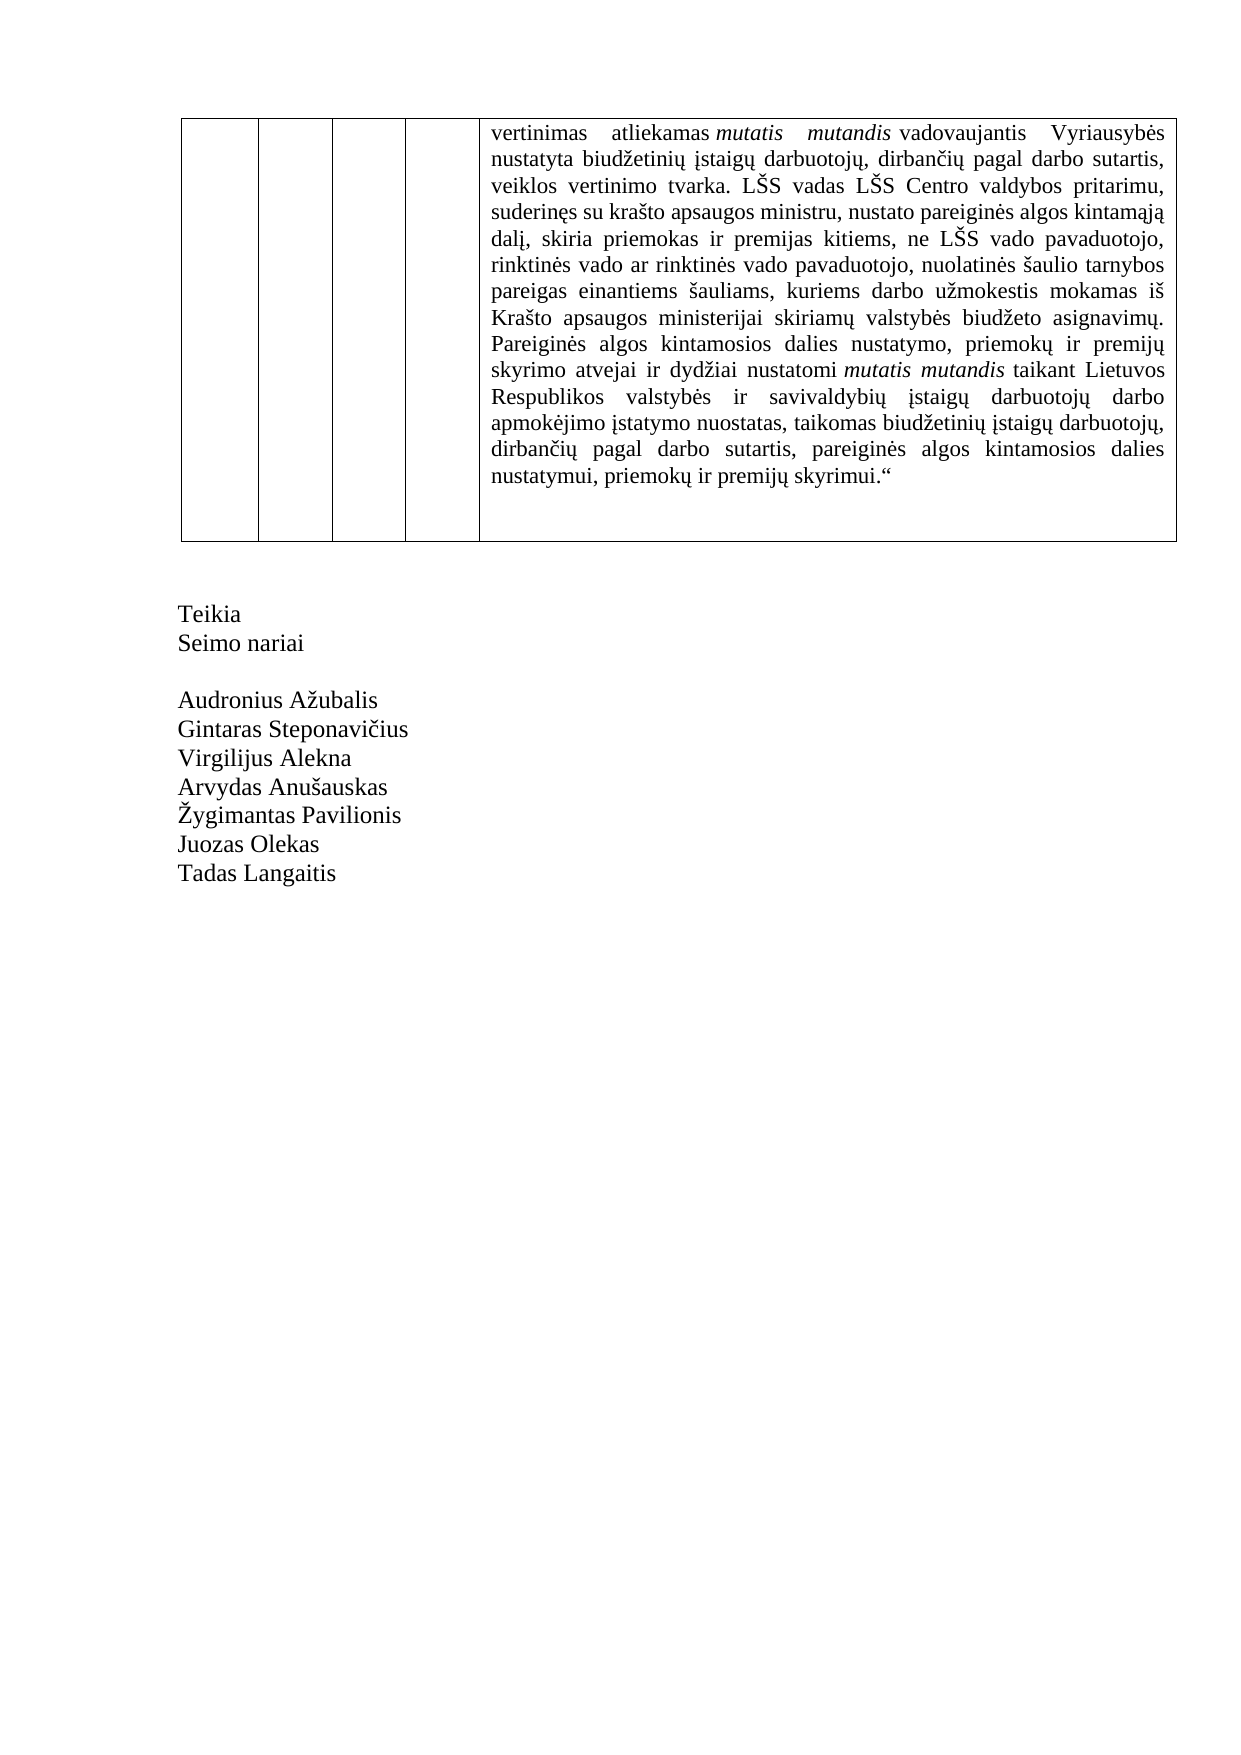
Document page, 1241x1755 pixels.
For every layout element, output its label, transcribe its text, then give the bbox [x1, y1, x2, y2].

table_cell [406, 119, 479, 541]
text Tadas Langaitis [177, 858, 1181, 887]
table_cell [259, 119, 332, 541]
text Teikia [177, 599, 1181, 628]
text Žygimantas Pavilionis [177, 801, 1181, 829]
text Virgilijus Alekna [177, 743, 1181, 772]
text Audronius Ažubalis [177, 686, 1181, 714]
text Seimo nariai [177, 628, 1181, 657]
text Gintaras Steponavičius [177, 714, 1181, 743]
table_cell vertinimas atliekamas mutatis mutandis vadovaujantis Vyriausybės nustatyta biudžetinių įstaigų darbuotojų, dirbančių pagal darbo sutartis, veiklos vertinimo tvarka. LŠS vadas LŠS Centro valdybos pritarimu, suderinęs su krašto apsaugos ministru, nustato pareiginės algos kintamąją dalį, skiria priemokas ir premijas kitiems, ne LŠS vado pavaduotojo, rinktinės vado ar rinktinės vado pavaduotojo, nuolatinės šaulio tarnybos pareigas einantiems šauliams, kuriems darbo užmokestis mokamas iš Krašto apsaugos ministerijai skiriamų valstybės biudžeto asignavimų. Pareiginės algos kintamosios dalies nustatymo, priemokų ir premijų skyrimo atvejai ir dydžiai nustatomi mutatis mutandis taikant Lietuvos Respublikos valstybės ir savivaldybių įstaigų darbuotojų darbo apmokėjimo įstatymo nuostatas, taikomas biudžetinių įstaigų darbuotojų, dirbančių pagal darbo sutartis, pareiginės algos kintamosios dalies nustatymui, priemokų ir premijų skyrimui.“ [480, 119, 1176, 541]
text Juozas Olekas [177, 829, 1181, 858]
table_cell [182, 119, 258, 541]
table_cell [333, 119, 405, 541]
text Arvydas Anušauskas [177, 772, 1181, 801]
